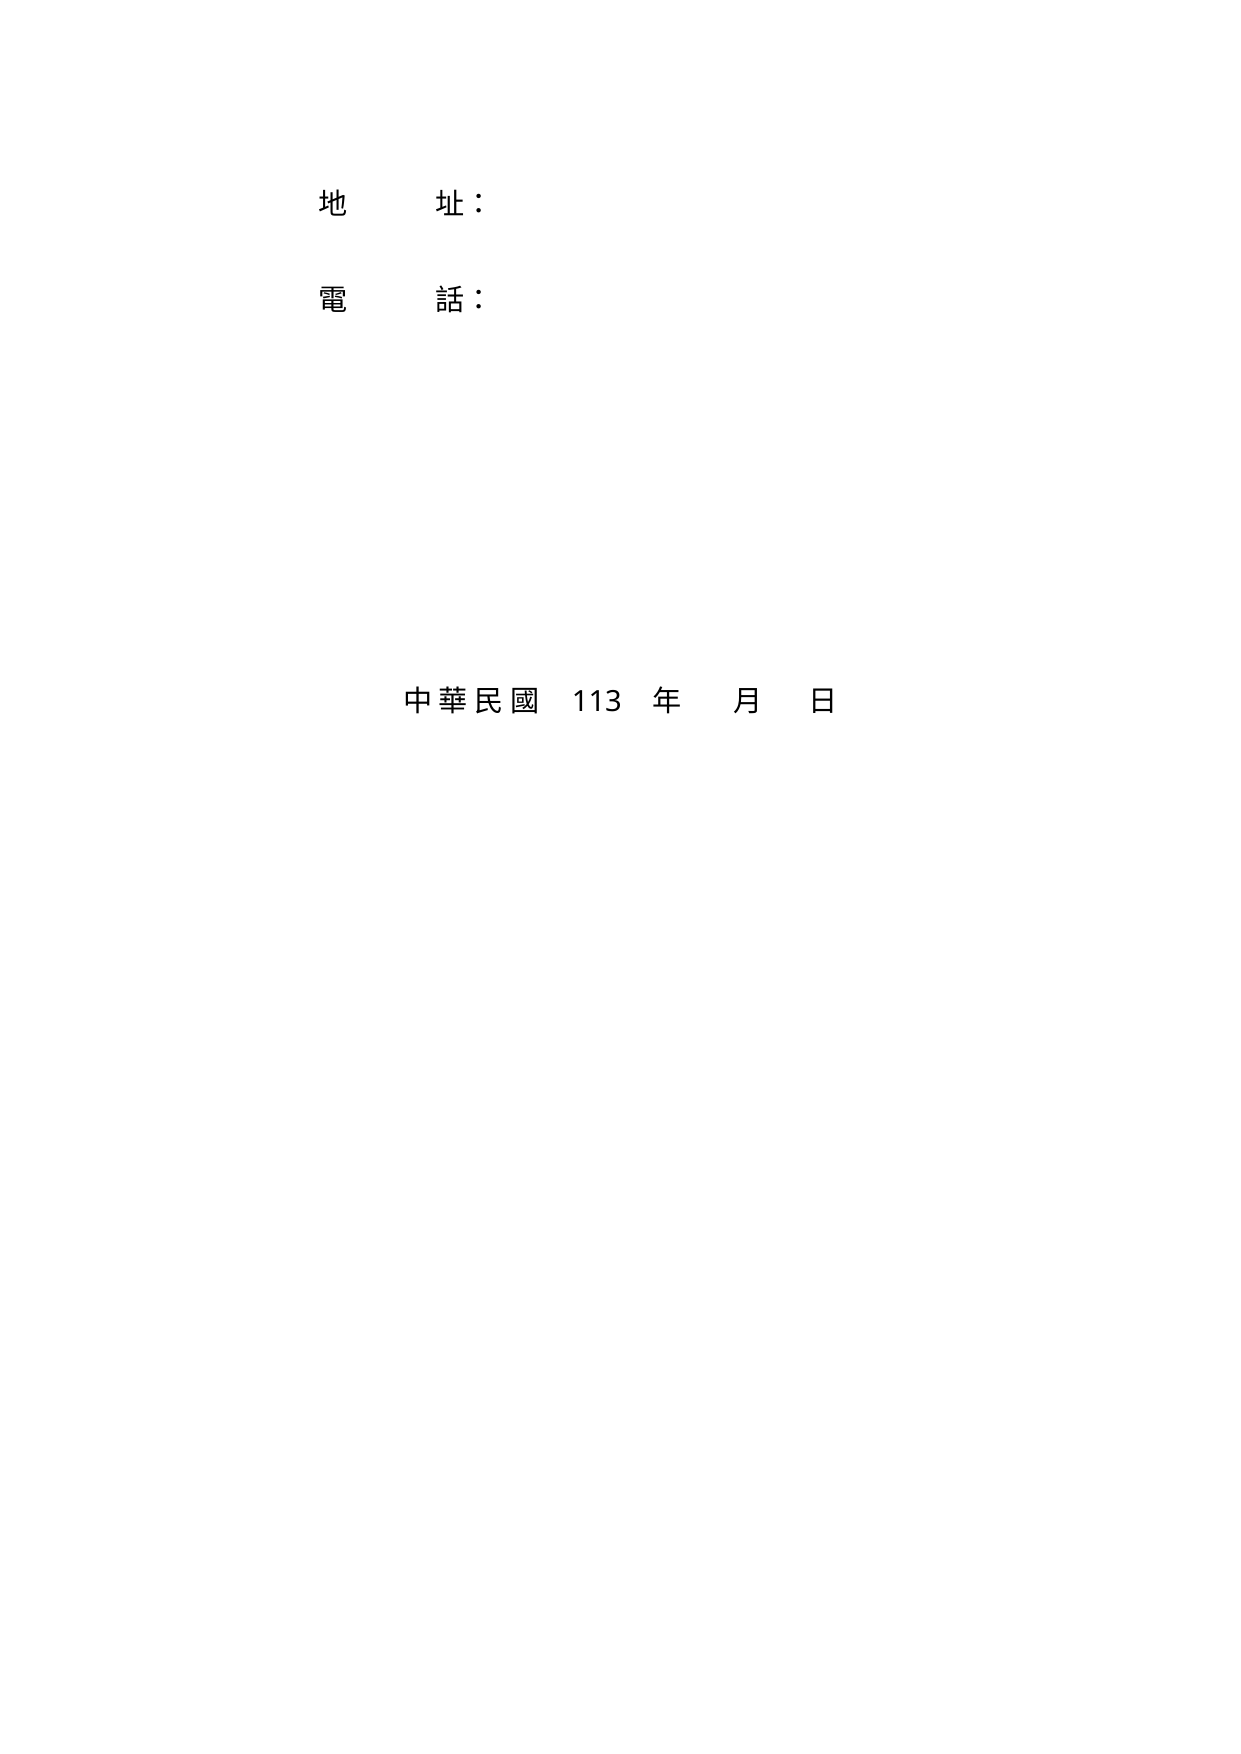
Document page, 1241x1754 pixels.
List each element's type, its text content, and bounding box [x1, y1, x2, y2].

text 地○○○址： [187, 164, 1053, 239]
text 電 話： [187, 261, 1053, 336]
text 中 華 民 國 113 年 月 日 [187, 661, 1053, 736]
